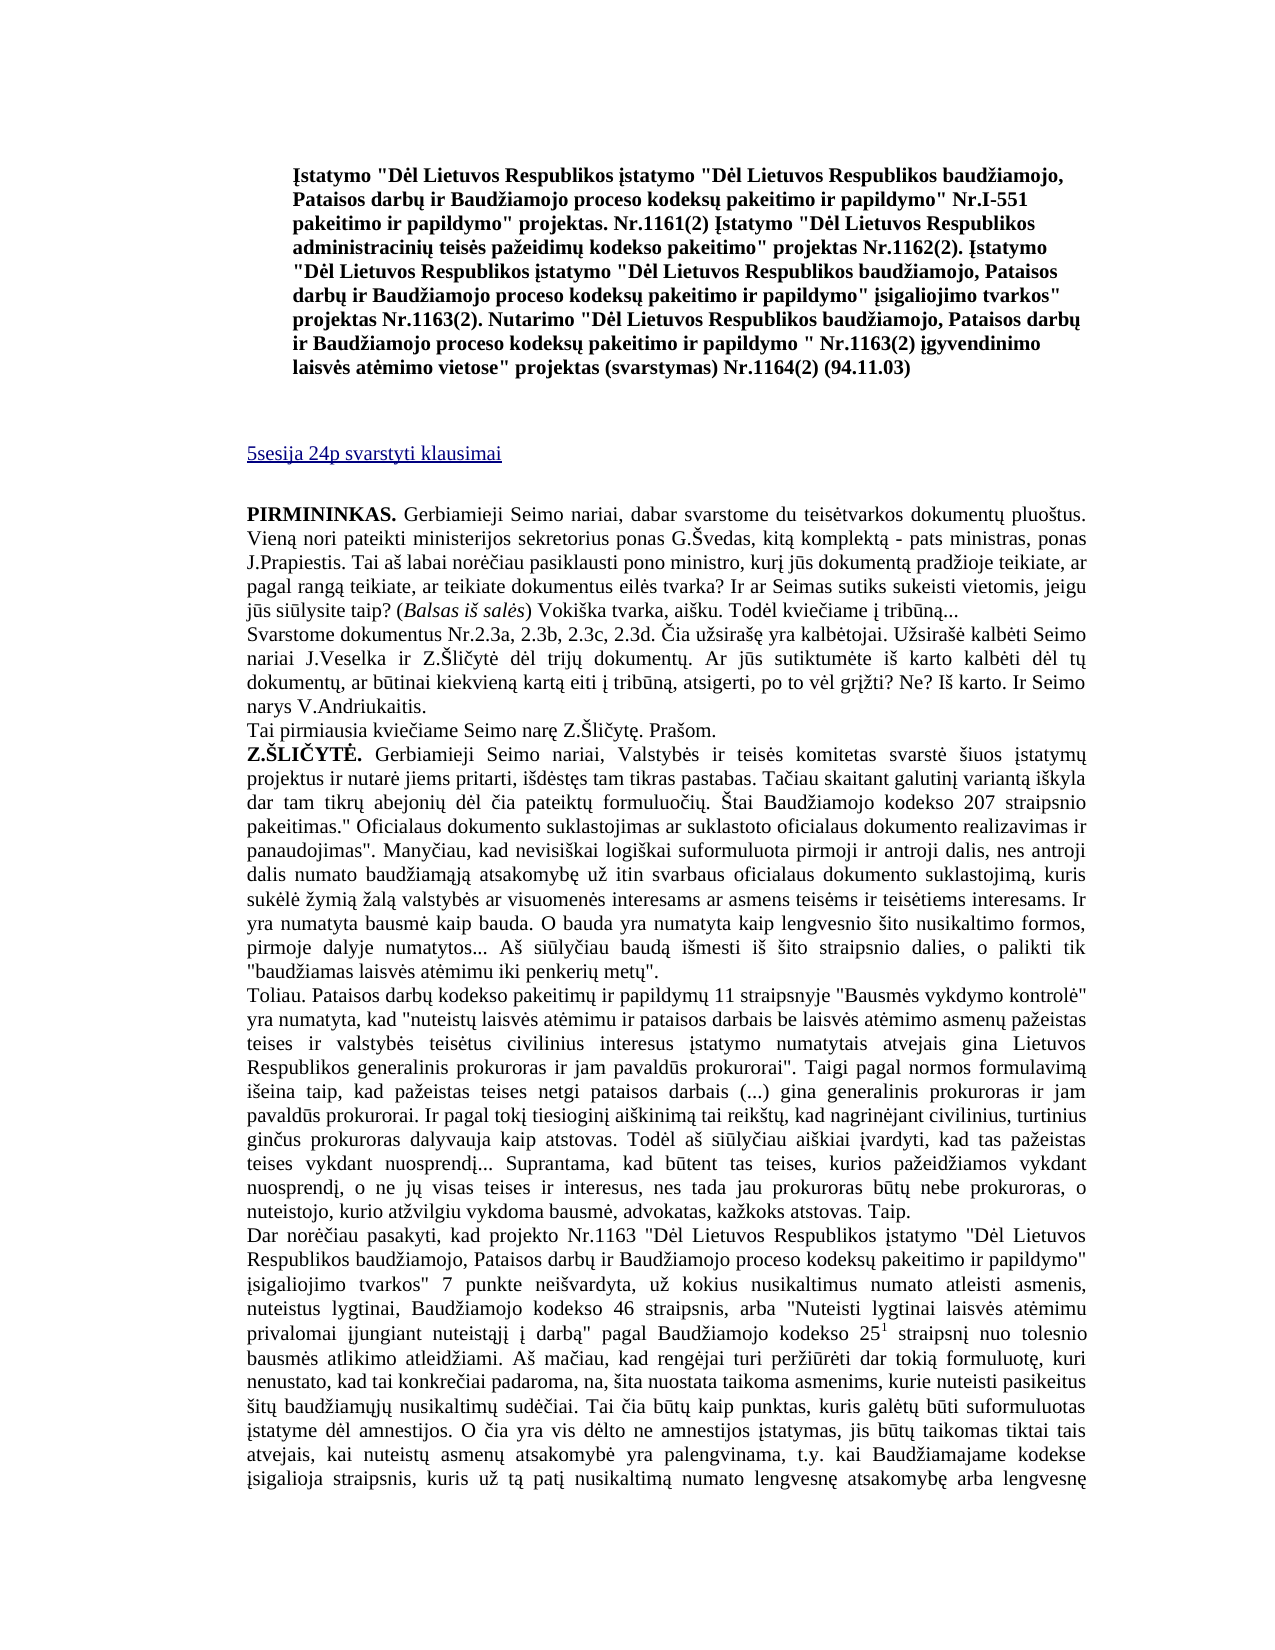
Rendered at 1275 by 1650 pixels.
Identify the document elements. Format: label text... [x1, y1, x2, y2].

text Tai pirmiausia kviečiame Seimo narę Z.Šličytę. Prašom. [247, 718, 1087, 742]
text Z.ŠLIČYTĖ. Gerbiamieji Seimo nariai, Valstybės ir teisės komitetas svarstė šiuos įstatymų projektus ir nutarė jiems pritarti, išdėstęs tam tikras pastabas. Tačiau skaitant galutinį variantą iškyla dar tam tikrų abejonių dėl čia pateiktų formuluočių. Štai Baudžiamojo kodekso 207 straipsnio pakeitimas." Oficialaus dokumento suklastojimas ar suklastoto oficialaus dokumento realizavimas ir panaudojimas". Manyčiau, kad nevisiškai logiškai suformuluota pirmoji ir antroji dalis, nes antroji dalis numato baudžiamąją atsakomybę už itin svarbaus oficialaus dokumento suklastojimą, kuris sukėlė žymią žalą valstybės ar visuomenės interesams ar asmens teisėms ir teisėtiems interesams. Ir yra numatyta bausmė kaip bauda. O bauda yra numatyta kaip lengvesnio šito nusikaltimo formos, pirmoje dalyje numatytos... Aš siūlyčiau baudą išmesti iš šito straipsnio dalies, o palikti tik "baudžiamas laisvės atėmimu iki penkerių metų". [247, 742, 1087, 983]
text 5sesija 24p svarstyti klausimai [247, 441, 1087, 465]
text Svarstome dokumentus Nr.2.3a, 2.3b, 2.3c, 2.3d. Čia užsirašę yra kalbėtojai. Užsirašė kalbėti Seimo nariai J.Veselka ir Z.Šličytė dėl trijų dokumentų. Ar jūs sutiktumėte iš karto kalbėti dėl tų dokumentų, ar būtinai kiekvieną kartą eiti į tribūną, atsigerti, po to vėl grįžti? Ne? Iš karto. Ir Seimo narys V.Andriukaitis. [247, 622, 1087, 718]
text Įstatymo "Dėl Lietuvos Respublikos įstatymo "Dėl Lietuvos Respublikos baudžiamojo, Pataisos darbų ir Baudžiamojo proceso kodeksų pakeitimo ir papildymo" Nr.I-551 pakeitimo ir papildymo" projektas. Nr.1161(2) Įstatymo "Dėl Lietuvos Respublikos administracinių teisės pažeidimų kodekso pakeitimo" projektas Nr.1162(2). Įstatymo "Dėl Lietuvos Respublikos įstatymo "Dėl Lietuvos Respublikos baudžiamojo, Pataisos darbų ir Baudžiamojo proceso kodeksų pakeitimo ir papildymo" įsigaliojimo tvarkos" projektas Nr.1163(2). Nutarimo "Dėl Lietuvos Respublikos baudžiamojo, Pataisos darbų ir Baudžiamojo proceso kodeksų pakeitimo ir papildymo " Nr.1163(2) įgyvendinimo laisvės atėmimo vietose" projektas (svarstymas) Nr.1164(2) (94.11.03) [292, 162, 1087, 379]
text Dar norėčiau pasakyti, kad projekto Nr.1163 "Dėl Lietuvos Respublikos įstatymo "Dėl Lietuvos Respublikos baudžiamojo, Pataisos darbų ir Baudžiamojo proceso kodeksų pakeitimo ir papildymo" įsigaliojimo tvarkos" 7 punkte neišvardyta, už kokius nusikaltimus numato atleisti asmenis, nuteistus lygtinai, Baudžiamojo kodekso 46 straipsnis, arba "Nuteisti lygtinai laisvės atėmimu privalomai įjungiant nuteistąjį į darbą" pagal Baudžiamojo kodekso 251 straipsnį nuo tolesnio bausmės atlikimo atleidžiami. Aš mačiau, kad rengėjai turi peržiūrėti dar tokią formuluotę, kuri nenustato, kad tai konkrečiai padaroma, na, šita nuostata taikoma asmenims, kurie nuteisti pasikeitus šitų baudžiamųjų nusikaltimų sudėčiai. Tai čia būtų kaip punktas, kuris galėtų būti suformuluotas įstatyme dėl amnestijos. O čia yra vis dėlto ne amnestijos įstatymas, jis būtų taikomas tiktai tais atvejais, kai nuteistų asmenų atsakomybė yra palengvinama, t.y. kai Baudžiamajame kodekse įsigalioja straipsnis, kuris už tą patį nusikaltimą numato lengvesnę atsakomybę arba lengvesnę [247, 1223, 1087, 1490]
text Toliau. Pataisos darbų kodekso pakeitimų ir papildymų 11 straipsnyje "Bausmės vykdymo kontrolė" yra numatyta, kad "nuteistų laisvės atėmimu ir pataisos darbais be laisvės atėmimo asmenų pažeistas teises ir valstybės teisėtus civilinius interesus įstatymo numatytais atvejais gina Lietuvos Respublikos generalinis prokuroras ir jam pavaldūs prokurorai". Taigi pagal normos formulavimą išeina taip, kad pažeistas teises netgi pataisos darbais (...) gina generalinis prokuroras ir jam pavaldūs prokurorai. Ir pagal tokį tiesioginį aiškinimą tai reikštų, kad nagrinėjant civilinius, turtinius ginčus prokuroras dalyvauja kaip atstovas. Todėl aš siūlyčiau aiškiai įvardyti, kad tas pažeistas teises vykdant nuosprendį... Suprantama, kad būtent tas teises, kurios pažeidžiamos vykdant nuosprendį, o ne jų visas teises ir interesus, nes tada jau prokuroras būtų nebe prokuroras, o nuteistojo, kurio atžvilgiu vykdoma bausmė, advokatas, kažkoks atstovas. Taip. [247, 983, 1087, 1223]
text PIRMININKAS. Gerbiamieji Seimo nariai, dabar svarstome du teisėtvarkos dokumentų pluoštus. Vieną nori pateikti ministerijos sekretorius ponas G.Švedas, kitą komplektą - pats ministras, ponas J.Prapiestis. Tai aš labai norėčiau pasiklausti pono ministro, kurį jūs dokumentą pradžioje teikiate, ar pagal rangą teikiate, ar teikiate dokumentus eilės tvarka? Ir ar Seimas sutiks sukeisti vietomis, jeigu jūs siūlysite taip? (Balsas iš salės) Vokiška tvarka, aišku. Todėl kviečiame į tribūną... [247, 501, 1087, 622]
